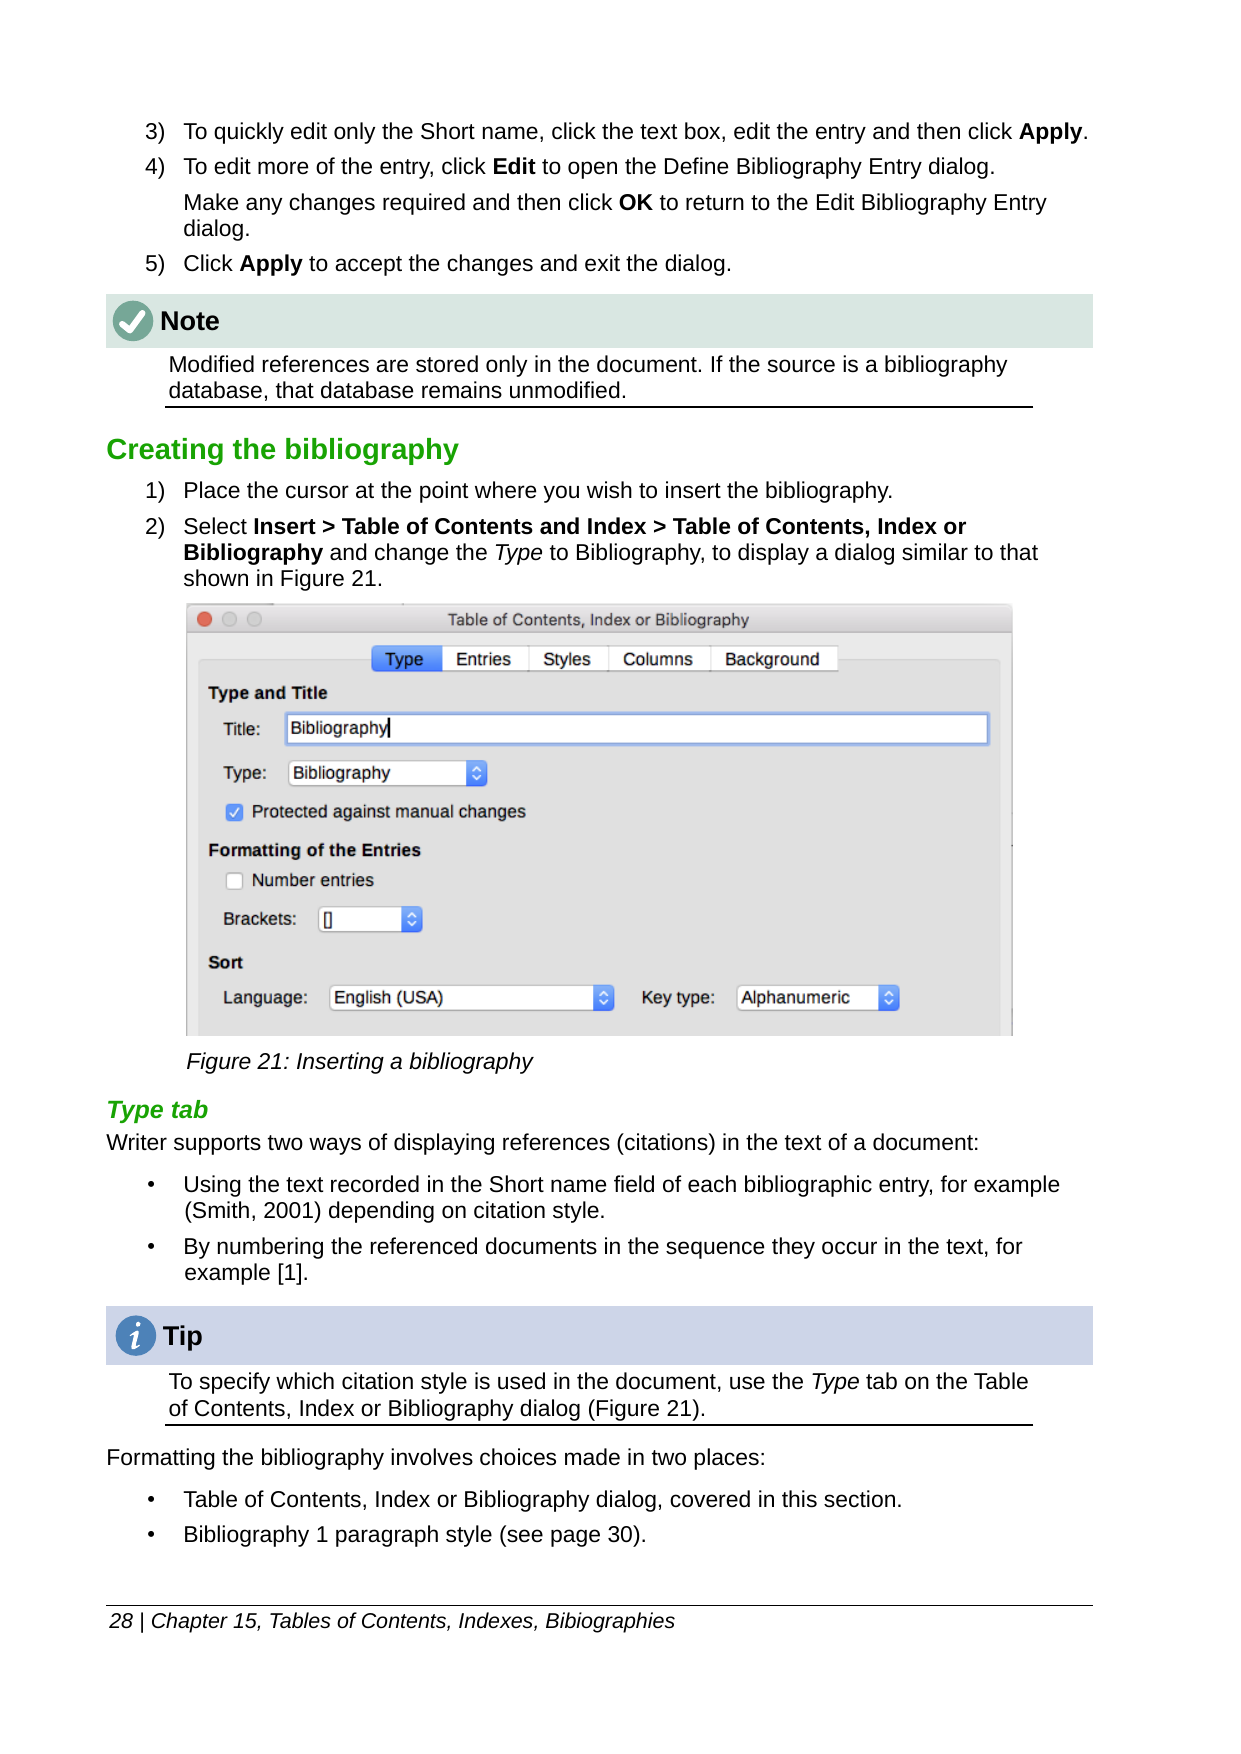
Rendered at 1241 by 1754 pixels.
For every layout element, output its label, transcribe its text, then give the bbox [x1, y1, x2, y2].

list Place the cursor at the point where you wish to insert the bibliography. [165, 477, 1093, 504]
subtitle Note [106, 294, 1093, 348]
list Make any changes required and then click OK to return to the Edit Bibliography Entry dialog. [165, 188, 1093, 241]
list Using the text recorded in the Short name field of each bibliographic entry, for example (Smith, 2001) depending on citation style. [144, 1168, 1093, 1224]
text To specify which citation style is used in the document, use the Type tab on the Table of Contents, Index or Bibliography dialog (Figure 21). [165, 1365, 1033, 1424]
list To edit more of the entry, click Edit to open the Define Bibliography Entry dialog. [165, 153, 1093, 180]
text Modified references are stored only in the document. If the source is a bibliography database, that database remains unmodified. [165, 348, 1033, 406]
list Table of Contents, Index or Bibliography dialog, covered in this section. [144, 1483, 1093, 1512]
picture [186, 603, 1013, 1036]
subtitle Creating the bibliography [106, 432, 1093, 466]
list By numbering the referenced documents in the sequence they occur in the text, for example [1]. [144, 1230, 1093, 1288]
list Select Insert > Table of Contents and Index > Table of Contents, Index or Bibliography and change the Type to Bibliography, to display a dialog similar to that shown in Figure 21. [165, 513, 1093, 592]
list Bibliography 1 paragraph style (see page 30). [144, 1518, 1093, 1550]
list To quickly edit only the Short name, click the text box, edit the entry and then click Apply. [165, 118, 1093, 144]
list Writer supports two ways of displaying references (citations) in the text of a document: [106, 1129, 1093, 1156]
text Figure 21: Inserting a bibliography [186, 1048, 1013, 1074]
subtitle Tip [106, 1306, 1093, 1365]
subtitle Type tab [106, 1094, 1093, 1123]
list Click Apply to accept the changes and exit the dialog. [165, 250, 1093, 276]
list Formatting the bibliography involves choices made in two places: [106, 1444, 1093, 1470]
